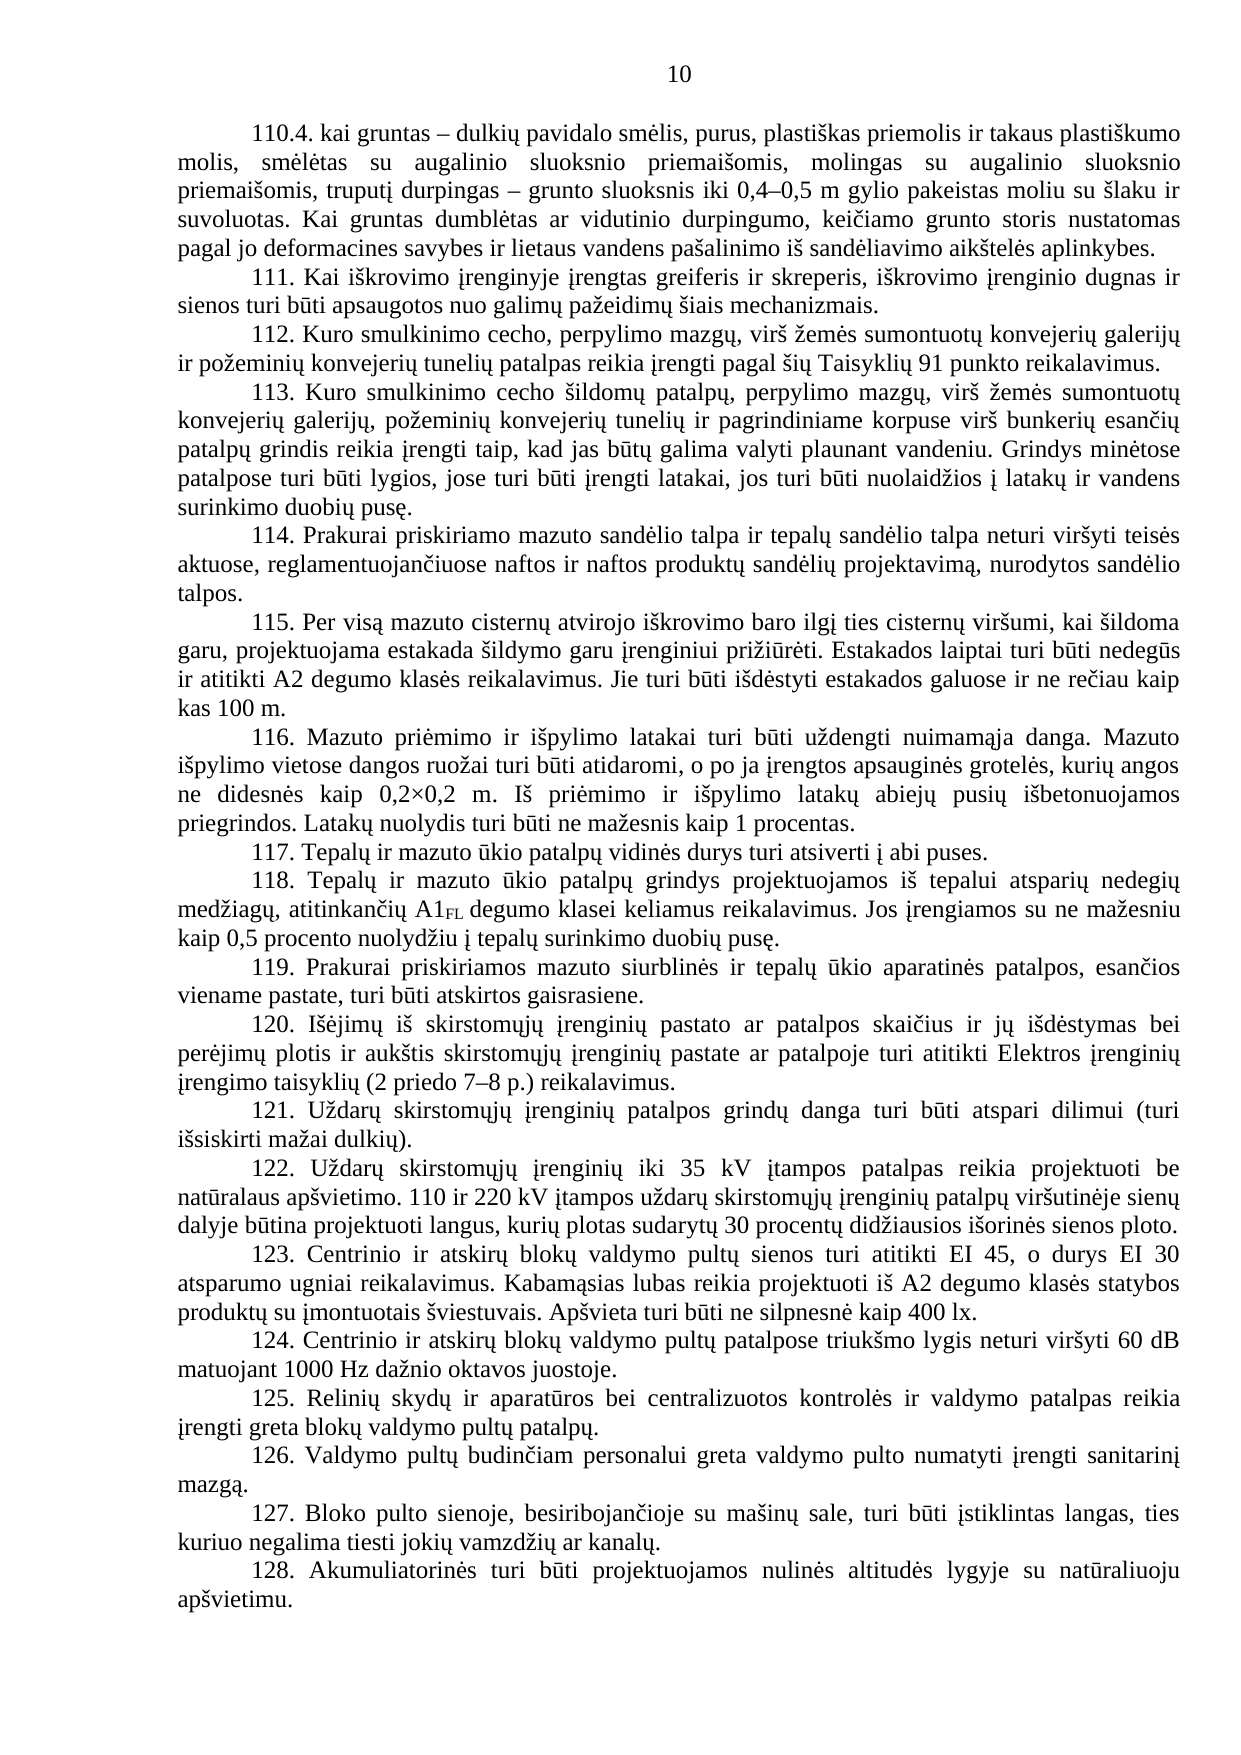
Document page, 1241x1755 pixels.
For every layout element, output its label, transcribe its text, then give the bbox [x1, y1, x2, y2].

text 112. Kuro smulkinimo cecho, perpylimo mazgų, virš žemės sumontuotų konvejerių galerijų ir požeminių konvejerių tunelių patalpas reikia įrengti pagal šių Taisyklių 91 punkto reikalavimus. [177, 319, 1181, 377]
text 126. Valdymo pultų budinčiam personalui greta valdymo pulto numatyti įrengti sanitarinį mazgą. [177, 1441, 1181, 1498]
text 111. Kai iškrovimo įrenginyje įrengtas greiferis ir skreperis, iškrovimo įrenginio dugnas ir sienos turi būti apsaugotos nuo galimų pažeidimų šiais mechanizmais. [177, 262, 1181, 319]
text 115. Per visą mazuto cisternų atvirojo iškrovimo baro ilgį ties cisternų viršumi, kai šildoma garu, projektuojama estakada šildymo garu įrenginiui prižiūrėti. Estakados laiptai turi būti nedegūs ir atitikti A2 degumo klasės reikalavimus. Jie turi būti išdėstyti estakados galuose ir ne rečiau kaip kas 100 m. [177, 607, 1181, 722]
text 116. Mazuto priėmimo ir išpylimo latakai turi būti uždengti nuimamąja danga. Mazuto išpylimo vietose dangos ruožai turi būti atidaromi, o po ja įrengtos apsauginės grotelės, kurių angos ne didesnės kaip 0,2×0,2 m. Iš priėmimo ir išpylimo latakų abiejų pusių išbetonuojamos priegrindos. Latakų nuolydis turi būti ne mažesnis kaip 1 procentas. [177, 722, 1181, 837]
text 113. Kuro smulkinimo cecho šildomų patalpų, perpylimo mazgų, virš žemės sumontuotų konvejerių galerijų, požeminių konvejerių tunelių ir pagrindiniame korpuse virš bunkerių esančių patalpų grindis reikia įrengti taip, kad jas būtų galima valyti plaunant vandeniu. Grindys minėtose patalpose turi būti lygios, jose turi būti įrengti latakai, jos turi būti nuolaidžios į latakų ir vandens surinkimo duobių pusę. [177, 377, 1181, 521]
text 118. Tepalų ir mazuto ūkio patalpų grindys projektuojamos iš tepalui atsparių nedegių medžiagų, atitinkančių A1FL degumo klasei keliamus reikalavimus. Jos įrengiamos su ne mažesniu kaip 0,5 procento nuolydžiu į tepalų surinkimo duobių pusę. [177, 866, 1181, 952]
text 110.4. kai gruntas – dulkių pavidalo smėlis, purus, plastiškas priemolis ir takaus plastiškumo molis, smėlėtas su augalinio sluoksnio priemaišomis, molingas su augalinio sluoksnio priemaišomis, truputį durpingas – grunto sluoksnis iki 0,4–0,5 m gylio pakeistas moliu su šlaku ir suvoluotas. Kai gruntas dumblėtas ar vidutinio durpingumo, keičiamo grunto storis nustatomas pagal jo deformacines savybes ir lietaus vandens pašalinimo iš sandėliavimo aikštelės aplinkybes. [177, 118, 1181, 262]
text 122. Uždarų skirstomųjų įrenginių iki 35 kV įtampos patalpas reikia projektuoti be natūralaus apšvietimo. 110 ir 220 kV įtampos uždarų skirstomųjų įrenginių patalpų viršutinėje sienų dalyje būtina projektuoti langus, kurių plotas sudarytų 30 procentų didžiausios išorinės sienos ploto. [177, 1153, 1181, 1239]
text 121. Uždarų skirstomųjų įrenginių patalpos grindų danga turi būti atspari dilimui (turi išsiskirti mažai dulkių). [177, 1096, 1181, 1153]
text 117. Tepalų ir mazuto ūkio patalpų vidinės durys turi atsiverti į abi puses. [177, 837, 1181, 866]
text 125. Relinių skydų ir aparatūros bei centralizuotos kontrolės ir valdymo patalpas reikia įrengti greta blokų valdymo pultų patalpų. [177, 1383, 1181, 1441]
text 123. Centrinio ir atskirų blokų valdymo pultų sienos turi atitikti EI 45, o durys EI 30 atsparumo ugniai reikalavimus. Kabamąsias lubas reikia projektuoti iš A2 degumo klasės statybos produktų su įmontuotais šviestuvais. Apšvieta turi būti ne silpnesnė kaip 400 lx. [177, 1239, 1181, 1326]
text 127. Bloko pulto sienoje, besiribojančioje su mašinų sale, turi būti įstiklintas langas, ties kuriuo negalima tiesti jokių vamzdžių ar kanalų. [177, 1498, 1181, 1556]
text 124. Centrinio ir atskirų blokų valdymo pultų patalpose triukšmo lygis neturi viršyti 60 dB matuojant 1000 Hz dažnio oktavos juostoje. [177, 1326, 1181, 1383]
text 114. Prakurai priskiriamo mazuto sandėlio talpa ir tepalų sandėlio talpa neturi viršyti teisės aktuose, reglamentuojančiuose naftos ir naftos produktų sandėlių projektavimą, nurodytos sandėlio talpos. [177, 521, 1181, 607]
text 119. Prakurai priskiriamos mazuto siurblinės ir tepalų ūkio aparatinės patalpos, esančios viename pastate, turi būti atskirtos gaisrasiene. [177, 952, 1181, 1009]
text 120. Išėjimų iš skirstomųjų įrenginių pastato ar patalpos skaičius ir jų išdėstymas bei perėjimų plotis ir aukštis skirstomųjų įrenginių pastate ar patalpoje turi atitikti Elektros įrenginių įrengimo taisyklių (2 priedo 7–8 p.) reikalavimus. [177, 1009, 1181, 1096]
text 128. Akumuliatorinės turi būti projektuojamos nulinės altitudės lygyje su natūraliuoju apšvietimu. [177, 1556, 1181, 1613]
